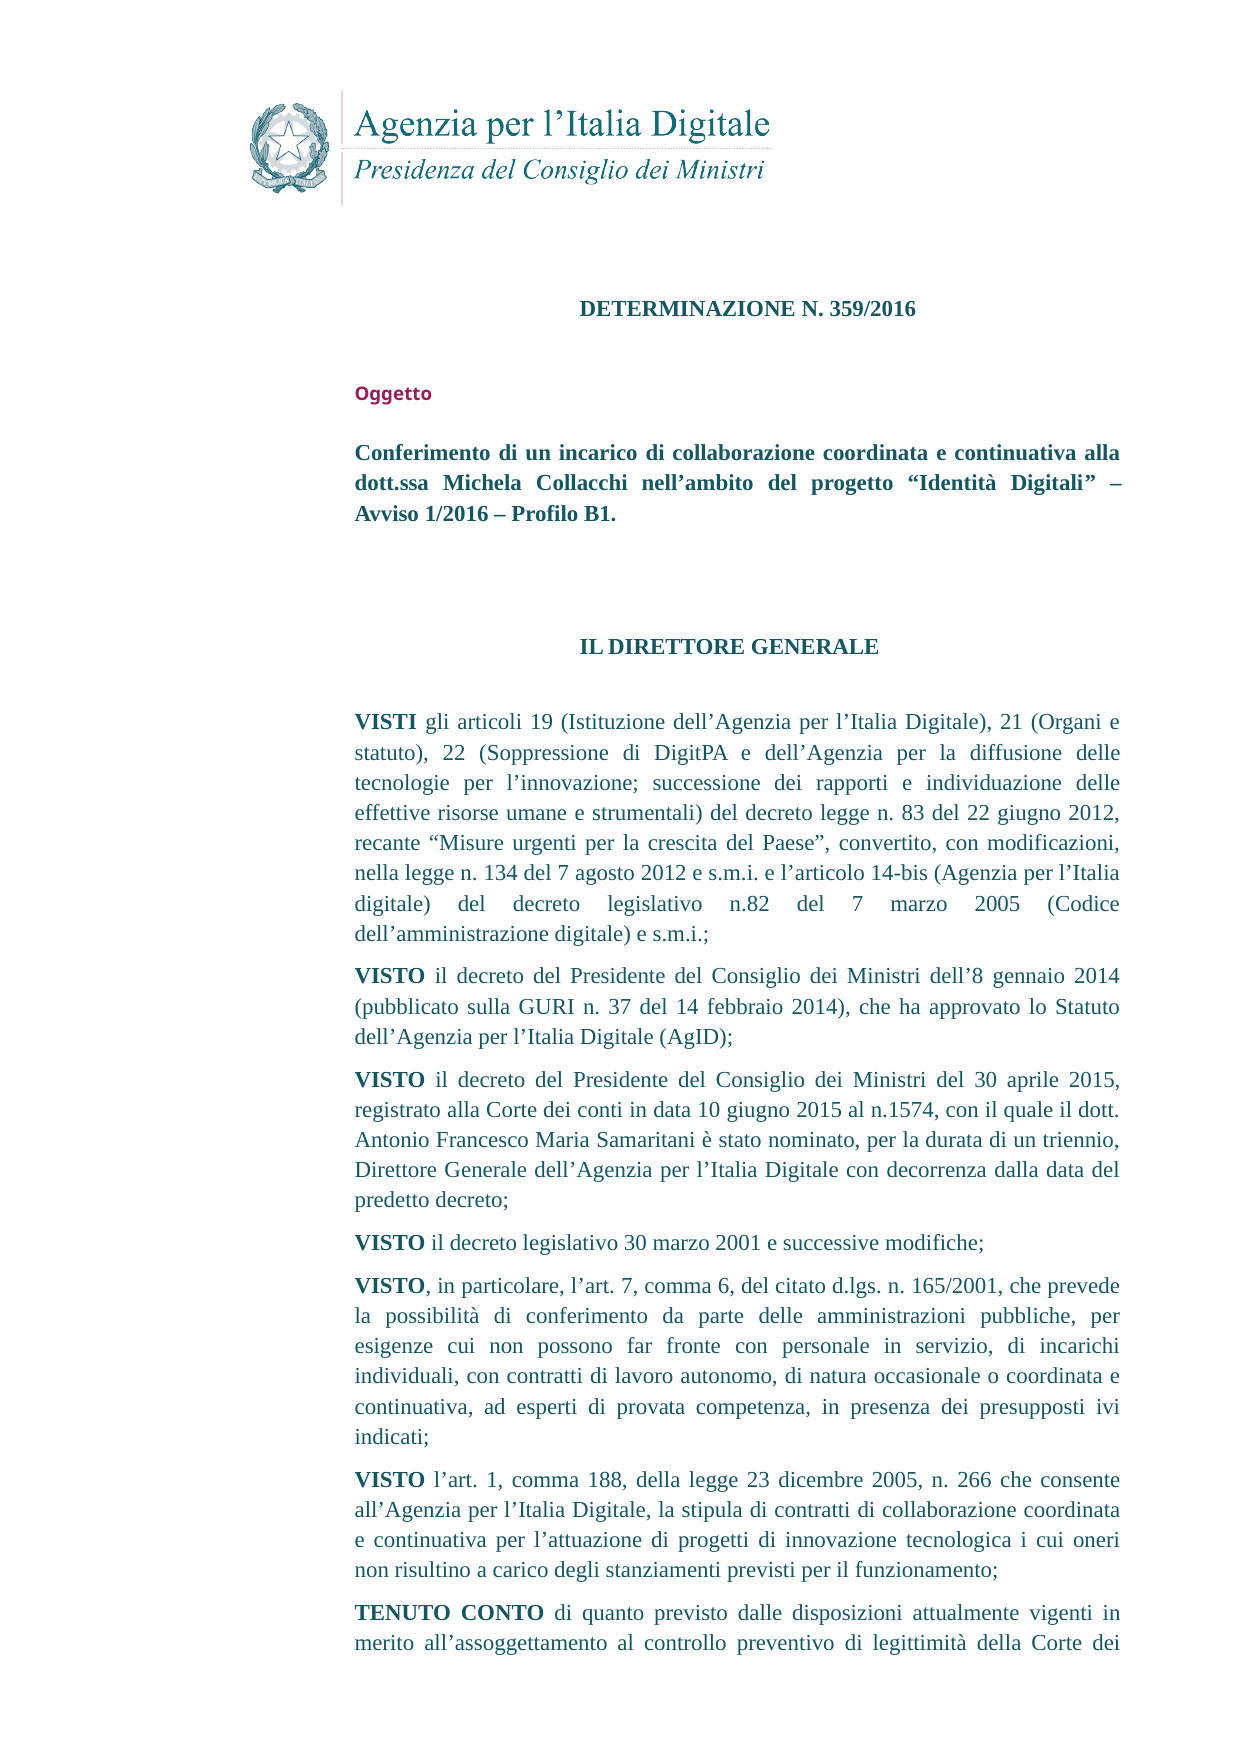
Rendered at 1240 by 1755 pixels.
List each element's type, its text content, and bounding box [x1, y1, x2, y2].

text VISTO il decreto del Presidente del Consiglio dei Ministri del 30 aprile 2015, registrato alla Corte dei conti in data 10 giugno 2015 al n.1574, con il quale il dott. Antonio Francesco Maria Samaritani è stato nominato, per la durata di un triennio, Direttore Generale dell’Agenzia per l’Italia Digitale con decorrenza dalla data del predetto decreto; [354, 1066, 1121, 1213]
text Oggetto [354, 381, 1121, 406]
text VISTI gli articoli 19 (Istituzione dell’Agenzia per l’Italia Digitale), 21 (Organi e statuto), 22 (Soppressione di DigitPA e dell’Agenzia per la diffusione delle tecnologie per l’innovazione; successione dei rapporti e individuazione delle effettive risorse umane e strumentali) del decreto legge n. 83 del 22 giugno 2012, recante “Misure urgenti per la crescita del Paese”, convertito, con modificazioni, nella legge n. 134 del 7 agosto 2012 e s.m.i. e l’articolo 14-bis (Agenzia per l’Italia digitale) del decreto legislativo n.82 del 7 marzo 2005 (Codice dell’amministrazione digitale) e s.m.i.; [354, 706, 1121, 946]
text DETERMINAZIONE N. 359/2016 [504, 295, 1121, 322]
text Conferimento di un incarico di collaborazione coordinata e continuativa alla dott.ssa Michela Collacchi nell’ambito del progetto “Identità Digitali” – Avviso 1/2016 – Profilo B1. [354, 439, 1121, 526]
text VISTO il decreto del Presidente del Consiglio dei Ministri dell’8 gennaio 2014 (pubblicato sulla GURI n. 37 del 14 febbraio 2014), che ha approvato lo Statuto dell’Agenzia per l’Italia Digitale (AgID); [354, 962, 1121, 1049]
text TENUTO CONTO di quanto previsto dalle disposizioni attualmente vigenti in merito all’assoggettamento al controllo preventivo di legittimità della Corte dei [354, 1599, 1121, 1656]
text VISTO, in particolare, l’art. 7, comma 6, del citato d.lgs. n. 165/2001, che prevede la possibilità di conferimento da parte delle amministrazioni pubbliche, per esigenze cui non possono far fronte con personale in servizio, di incarichi individuali, con contratti di lavoro autonomo, di natura occasionale o coordinata e continuativa, ad esperti di provata competenza, in presenza dei presupposti ivi indicati; [354, 1272, 1121, 1449]
text IL DIRETTORE GENERALE [504, 633, 1121, 659]
text VISTO il decreto legislativo 30 marzo 2001 e successive modifiche; [354, 1229, 1121, 1256]
text VISTO l’art. 1, comma 188, della legge 23 dicembre 2005, n. 266 che consente all’Agenzia per l’Italia Digitale, la stipula di contratti di collaborazione coordinata e continuativa per l’attuazione di progetti di innovazione tecnologica i cui oneri non risultino a carico degli stanziamenti previsti per il funzionamento; [354, 1466, 1121, 1583]
